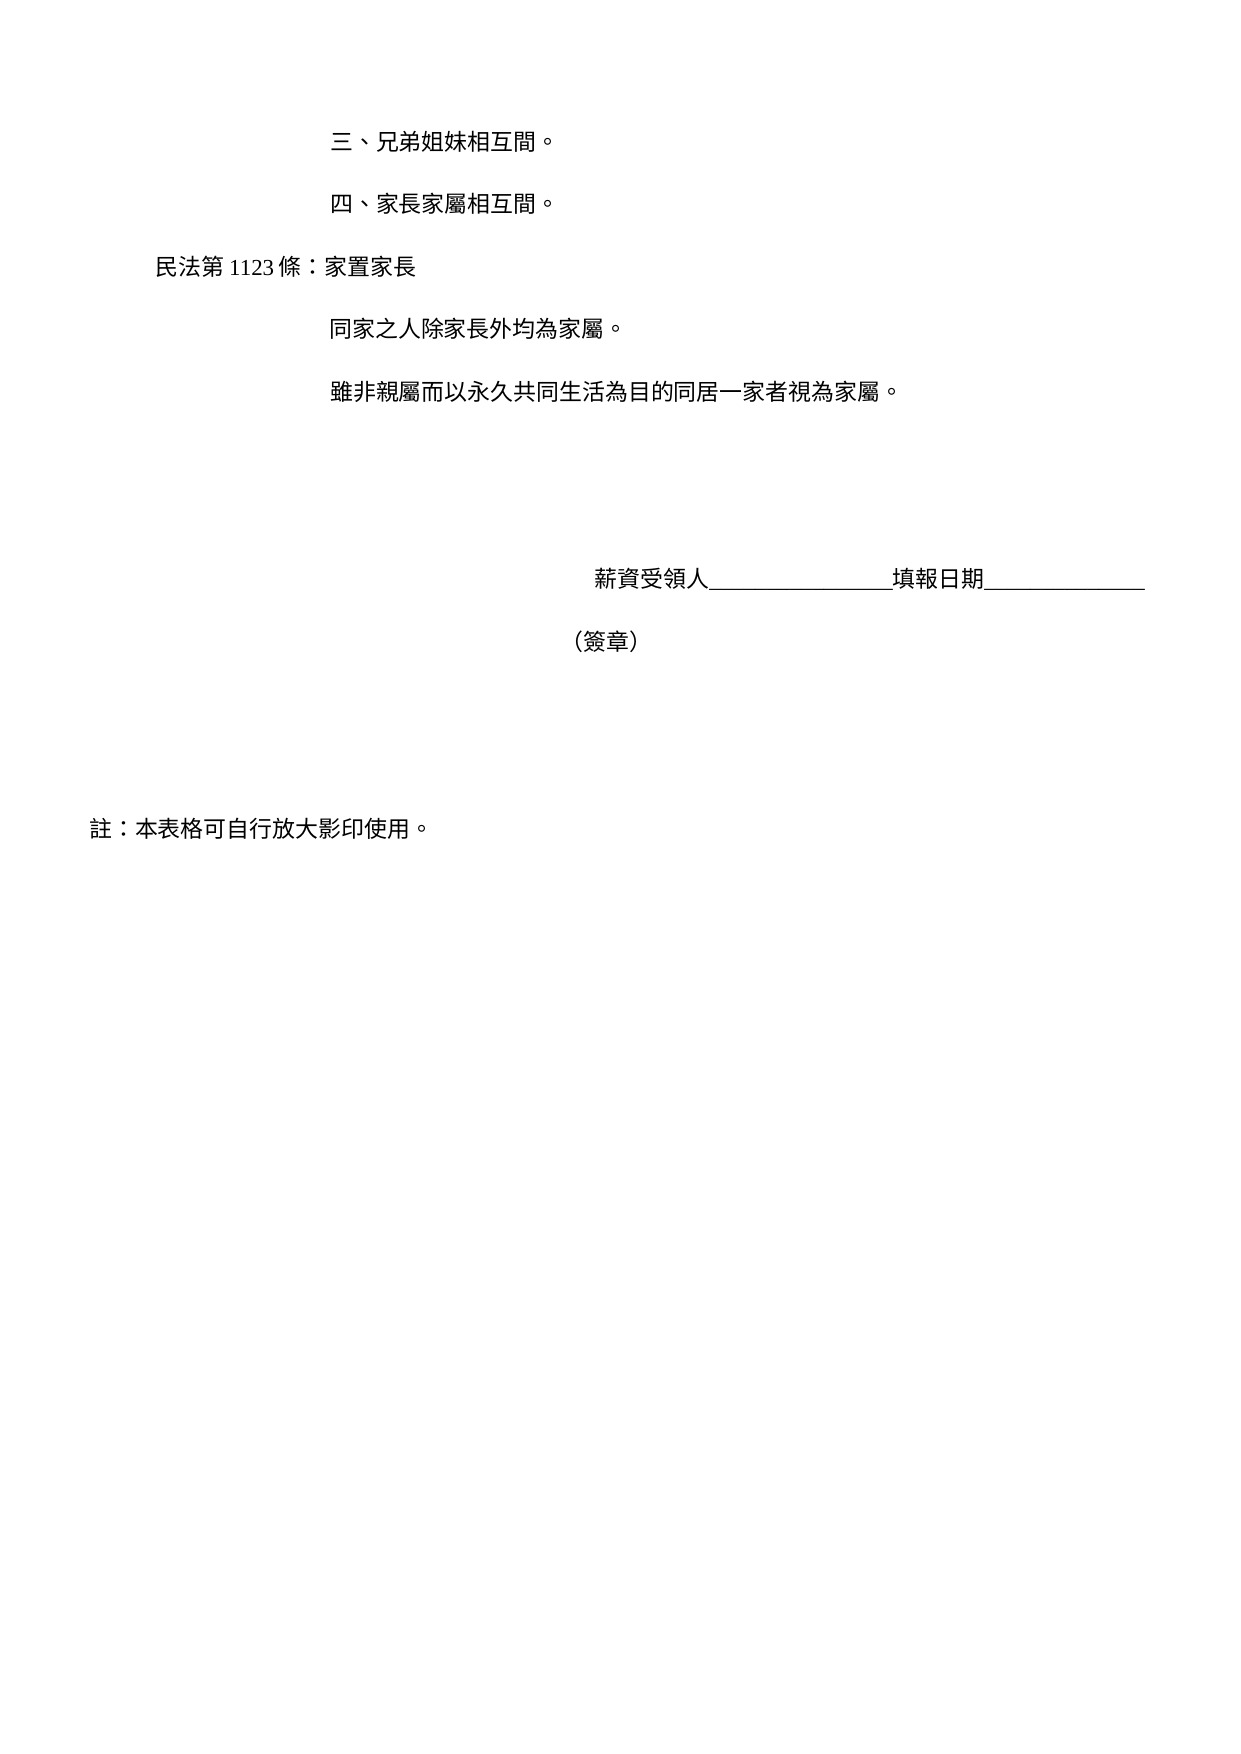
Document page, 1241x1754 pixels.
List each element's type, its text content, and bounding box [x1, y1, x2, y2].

text 四、家長家屬相互間。 [135, 161, 1152, 224]
text 註：本表格可自行放大影印使用。 [89, 786, 1152, 849]
text 三、兄弟姐妹相互間。 [135, 99, 1152, 161]
text 民法第1123條：家置家長 [139, 224, 1152, 286]
text 薪資受領人________________填報日期______________ [135, 536, 1152, 599]
text （簽章） [135, 599, 1152, 661]
text 同家之人除家長外均為家屬。 [180, 286, 1152, 349]
text 雖非親屬而以永久共同生活為目的同居一家者視為家屬。 [135, 349, 1152, 411]
